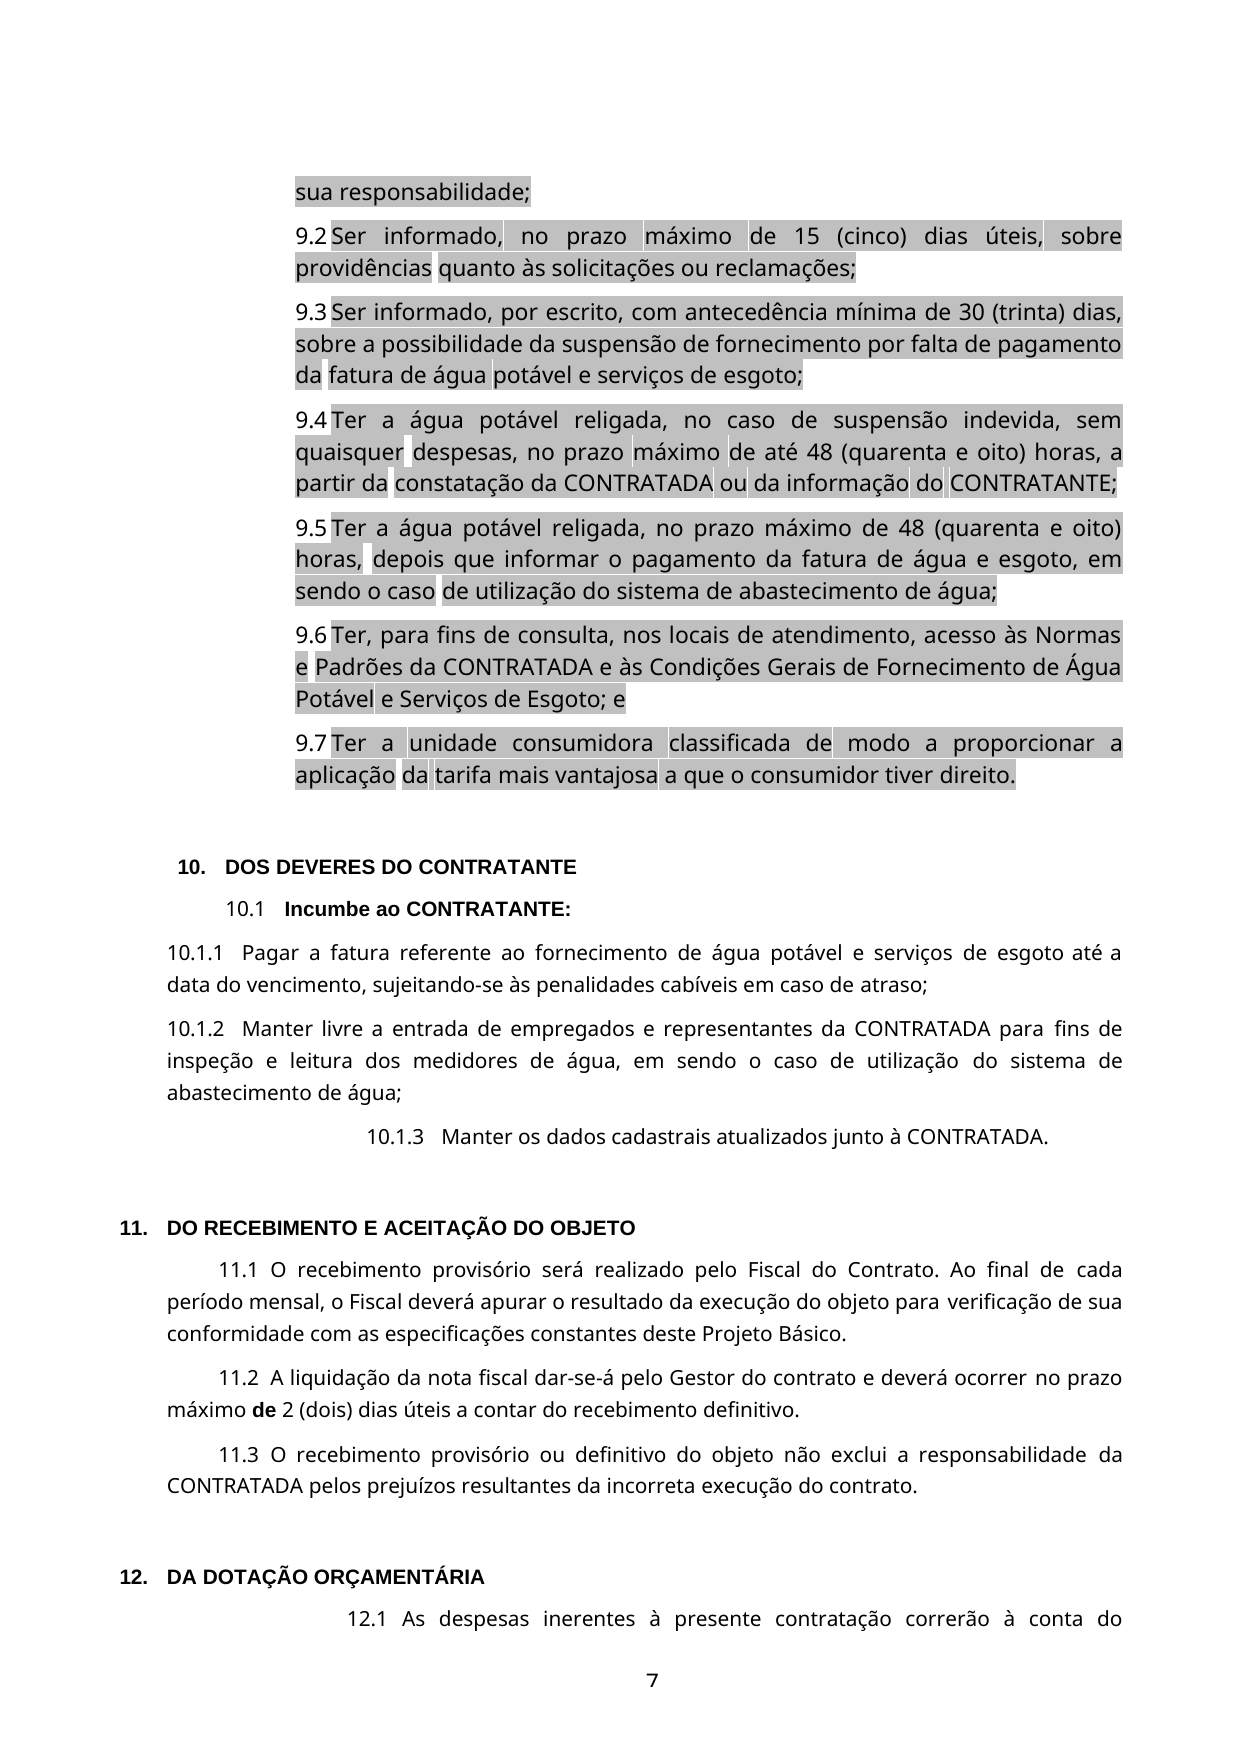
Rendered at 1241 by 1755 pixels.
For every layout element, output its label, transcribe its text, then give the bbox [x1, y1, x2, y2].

list DA DOTAÇÃO ORÇAMENTÁRIA [119, 1565, 1241, 1589]
list Ser informado, no prazo máximo de 15 (cinco) dias úteis, sobre providências quanto às solicitações ou reclamações; [295, 220, 1123, 283]
list Pagar a fatura referente ao fornecimento de água potável e serviços de esgoto até a data do vencimento, sujeitando-se às penalidades cabíveis em caso de atraso; [167, 938, 1123, 998]
list Ter a água potável religada, no prazo máximo de 48 (quarenta e oito) horas, depois que informar o pagamento da fatura de água e esgoto, em sendo o caso de utilização do sistema de abastecimento de água; [295, 512, 1123, 606]
list A liquidação da nota fiscal dar-se-á pelo Gestor do contrato e deverá ocorrer no prazo máximo de 2 (dois) dias úteis a contar do recebimento definitivo. [167, 1363, 1122, 1424]
list Ter a água potável religada, no caso de suspensão indevida, sem quaisquer despesas, no prazo máximo de até 48 (quarenta e oito) horas, a partir da constatação da CONTRATADA ou da informação do CONTRATANTE; [295, 404, 1123, 498]
list DO RECEBIMENTO E ACEITAÇÃO DO OBJETO [119, 1216, 1241, 1240]
text 12.1 As despesas inerentes à presente contratação correrão à conta do [347, 1604, 1123, 1633]
list Manter livre a entrada de empregados e representantes da CONTRATADA para fins de inspeção e leitura dos medidores de água, em sendo o caso de utilização do sistema de abastecimento de água; [167, 1014, 1123, 1106]
list O recebimento provisório será realizado pelo Fiscal do Contrato. Ao final de cada período mensal, o Fiscal deverá apurar o resultado da execução do objeto para verificação de sua conformidade com as especificações constantes deste Projeto Básico. [167, 1256, 1123, 1348]
list Ser informado, por escrito, com antecedência mínima de 30 (trinta) dias, sobre a possibilidade da suspensão de fornecimento por falta de pagamento da fatura de água potável e serviços de esgoto; [295, 296, 1123, 390]
list Incumbe ao CONTRATANTE: [50, 894, 571, 923]
text sua responsabilidade; [295, 176, 1241, 207]
list Ter a unidade consumidora classificada de modo a proporcionar a aplicação da tarifa mais vantajosa a que o consumidor tiver direito. [295, 727, 1123, 790]
list Manter os dados cadastrais atualizados junto à CONTRATADA. [366, 1122, 1241, 1151]
list O recebimento provisório ou definitivo do objeto não exclui a responsabilidade da CONTRATADA pelos prejuízos resultantes da incorreta execução do contrato. [167, 1440, 1123, 1500]
list DOS DEVERES DO CONTRATANTE [109, 855, 577, 879]
list Ter, para fins de consulta, nos locais de atendimento, acesso às Normas e Padrões da CONTRATADA e às Condições Gerais de Fornecimento de Água Potável e Serviços de Esgoto; e [295, 619, 1123, 714]
